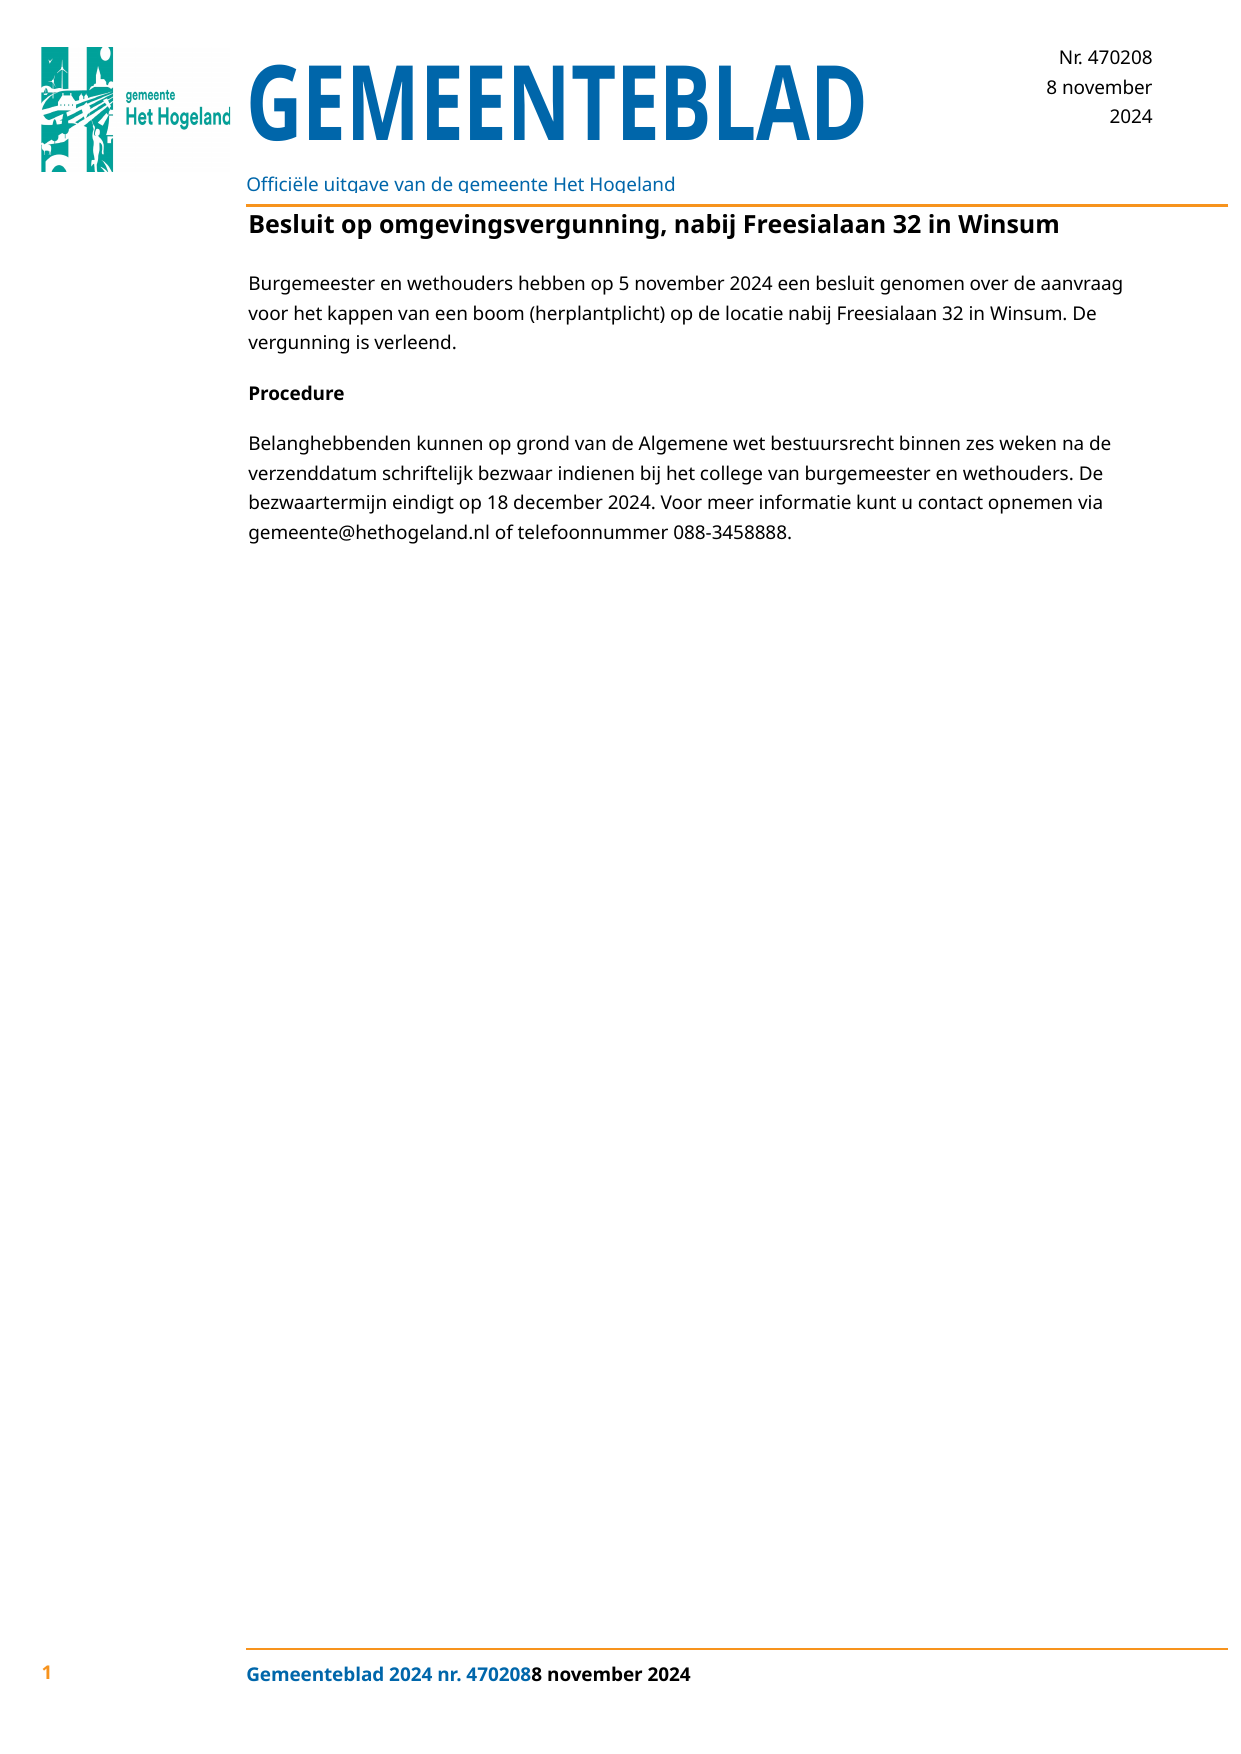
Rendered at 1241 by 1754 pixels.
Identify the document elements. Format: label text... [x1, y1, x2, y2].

text Procedure [248, 380, 1152, 406]
text Besluit op omgevingsvergunning, nabij Freesialaan 32 in Winsum [248, 207, 1152, 241]
text Burgemeester en wethouders hebben op 5 november 2024 een besluit genomen over de aanvraag voor het kappen van een boom (herplantplicht) op de locatie nabij Freesialaan 32 in Winsum. De vergunning is verleend. [248, 270, 1152, 355]
text Belanghebbenden kunnen op grond van de Algemene wet bestuursrecht binnen zes weken na de verzenddatum schriftelijk bezwaar indienen bij het college van burgemeester en wethouders. De bezwaartermijn eindigt op 18 december 2024. Voor meer informatie kunt u contact opnemen via gemeente@hethogeland.nl of telefoonnummer 088-3458888. [248, 430, 1152, 545]
picture [41, 47, 231, 172]
